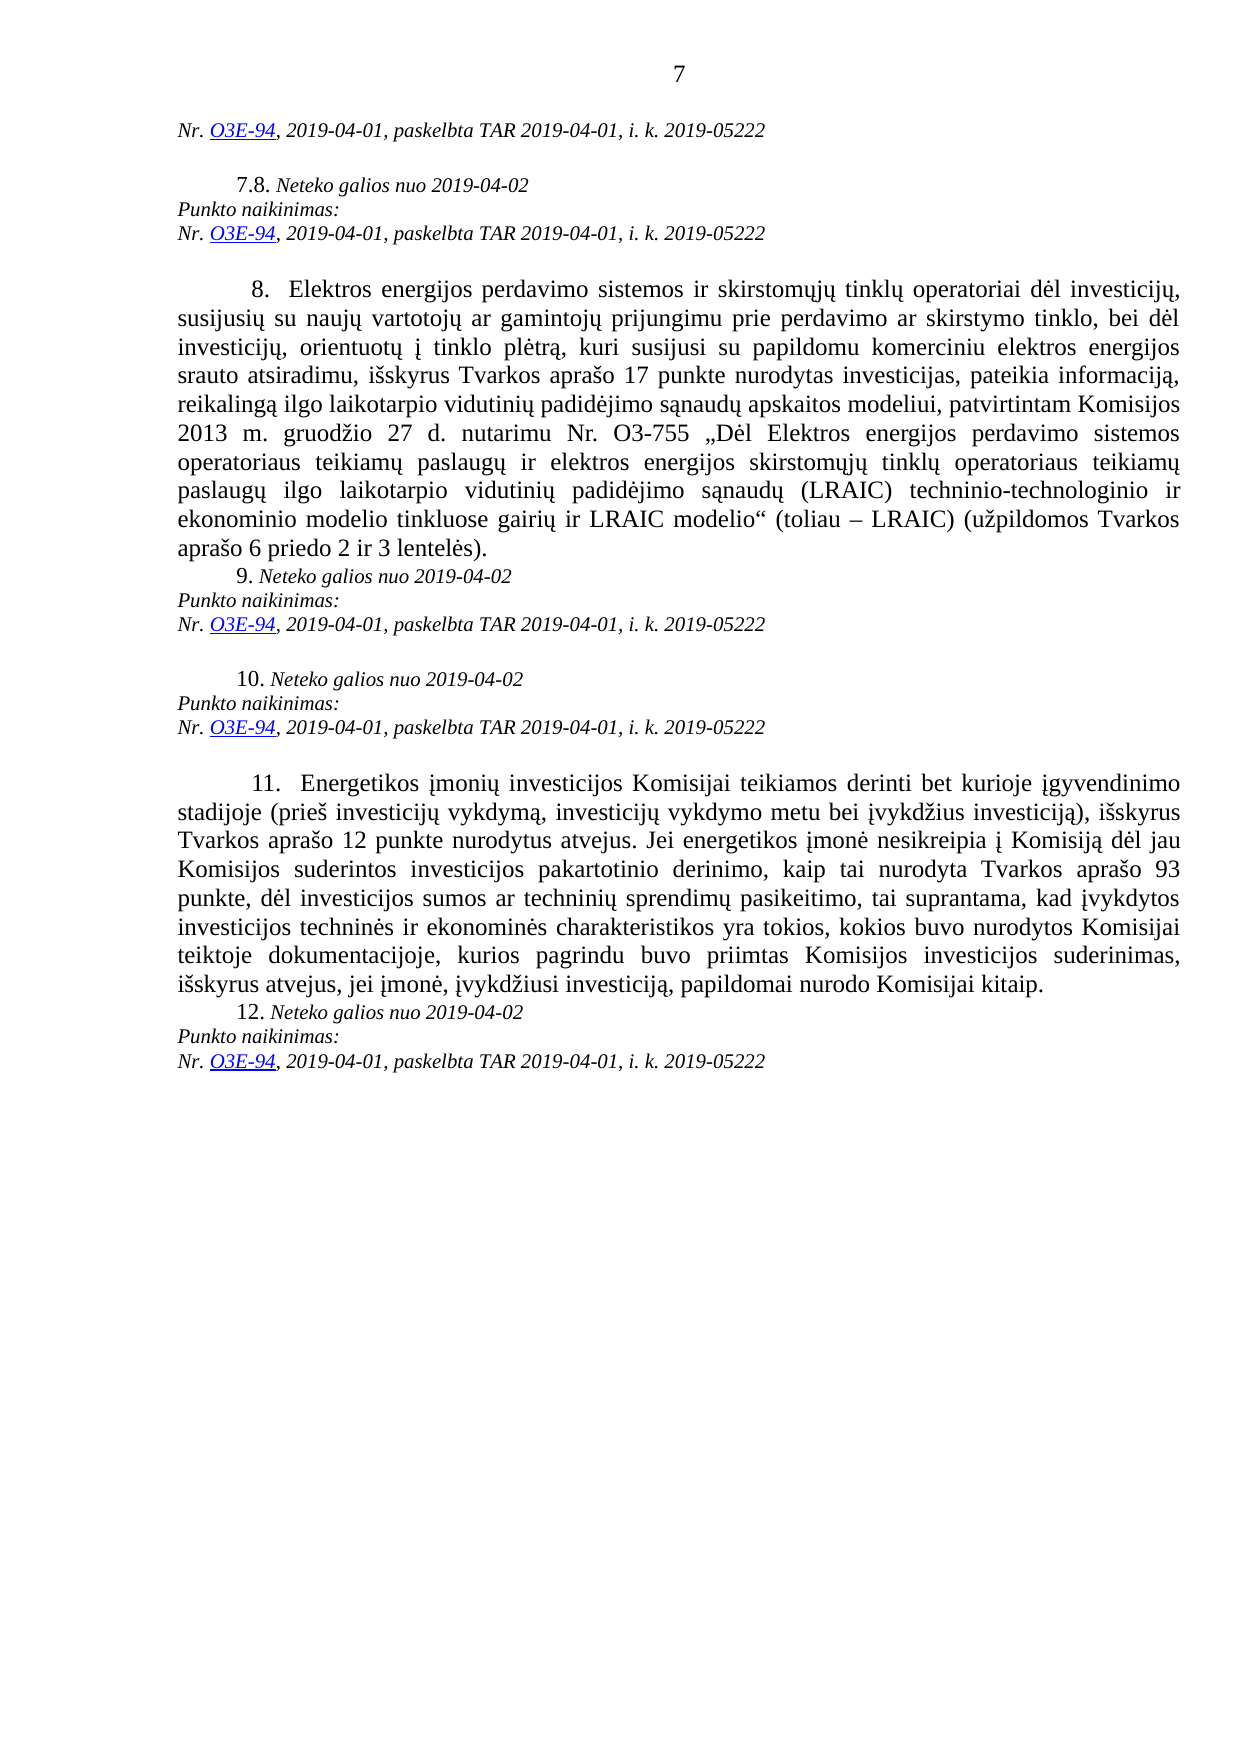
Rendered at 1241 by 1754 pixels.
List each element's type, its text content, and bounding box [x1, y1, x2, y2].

text Punkto naikinimas: [177, 197, 1181, 221]
text Nr. O3E-94, 2019-04-01, paskelbta TAR 2019-04-01, i. k. 2019-05222 [177, 612, 1181, 636]
text 7.8. Neteko galios nuo 2019-04-02 [177, 171, 1181, 197]
text Punkto naikinimas: [177, 588, 1181, 612]
text Nr. O3E-94, 2019-04-01, paskelbta TAR 2019-04-01, i. k. 2019-05222 [177, 715, 1181, 739]
text Punkto naikinimas: [177, 1024, 1181, 1048]
text Punkto naikinimas: [177, 691, 1181, 715]
text 12. Neteko galios nuo 2019-04-02 [177, 998, 1181, 1024]
text 8. Elektros energijos perdavimo sistemos ir skirstomųjų tinklų operatoriai dėl investicijų, susijusių su naujų vartotojų ar gamintojų prijungimu prie perdavimo ar skirstymo tinklo, bei dėl investicijų, orientuotų į tinklo plėtrą, kuri susijusi su papildomu komerciniu elektros energijos srauto atsiradimu, išskyrus Tvarkos aprašo 17 punkte nurodytas investicijas, pateikia informaciją, reikalingą ilgo laikotarpio vidutinių padidėjimo sąnaudų apskaitos modeliui, patvirtintam Komisijos 2013 m. gruodžio 27 d. nutarimu Nr. O3-755 „Dėl Elektros energijos perdavimo sistemos operatoriaus teikiamų paslaugų ir elektros energijos skirstomųjų tinklų operatoriaus teikiamų paslaugų ilgo laikotarpio vidutinių padidėjimo sąnaudų (LRAIC) techninio-technologinio ir ekonominio modelio tinkluose gairių ir LRAIC modelio“ (toliau ‒ LRAIC) (užpildomos Tvarkos aprašo 6 priedo 2 ir 3 lentelės). [177, 274, 1181, 562]
text 10. Neteko galios nuo 2019-04-02 [177, 665, 1181, 691]
text 9. Neteko galios nuo 2019-04-02 [177, 562, 1181, 588]
text Nr. O3E-94, 2019-04-01, paskelbta TAR 2019-04-01, i. k. 2019-05222 [177, 1048, 1181, 1073]
text Nr. O3E-94, 2019-04-01, paskelbta TAR 2019-04-01, i. k. 2019-05222 [177, 118, 1181, 142]
text Nr. O3E-94, 2019-04-01, paskelbta TAR 2019-04-01, i. k. 2019-05222 [177, 221, 1181, 245]
text 11. Energetikos įmonių investicijos Komisijai teikiamos derinti bet kurioje įgyvendinimo stadijoje (prieš investicijų vykdymą, investicijų vykdymo metu bei įvykdžius investiciją), išskyrus Tvarkos aprašo 12 punkte nurodytus atvejus. Jei energetikos įmonė nesikreipia į Komisiją dėl jau Komisijos suderintos investicijos pakartotinio derinimo, kaip tai nurodyta Tvarkos aprašo 93 punkte, dėl investicijos sumos ar techninių sprendimų pasikeitimo, tai suprantama, kad įvykdytos investicijos techninės ir ekonominės charakteristikos yra tokios, kokios buvo nurodytos Komisijai teiktoje dokumentacijoje, kurios pagrindu buvo priimtas Komisijos investicijos suderinimas, išskyrus atvejus, jei įmonė, įvykdžiusi investiciją, papildomai nurodo Komisijai kitaip. [177, 768, 1181, 998]
